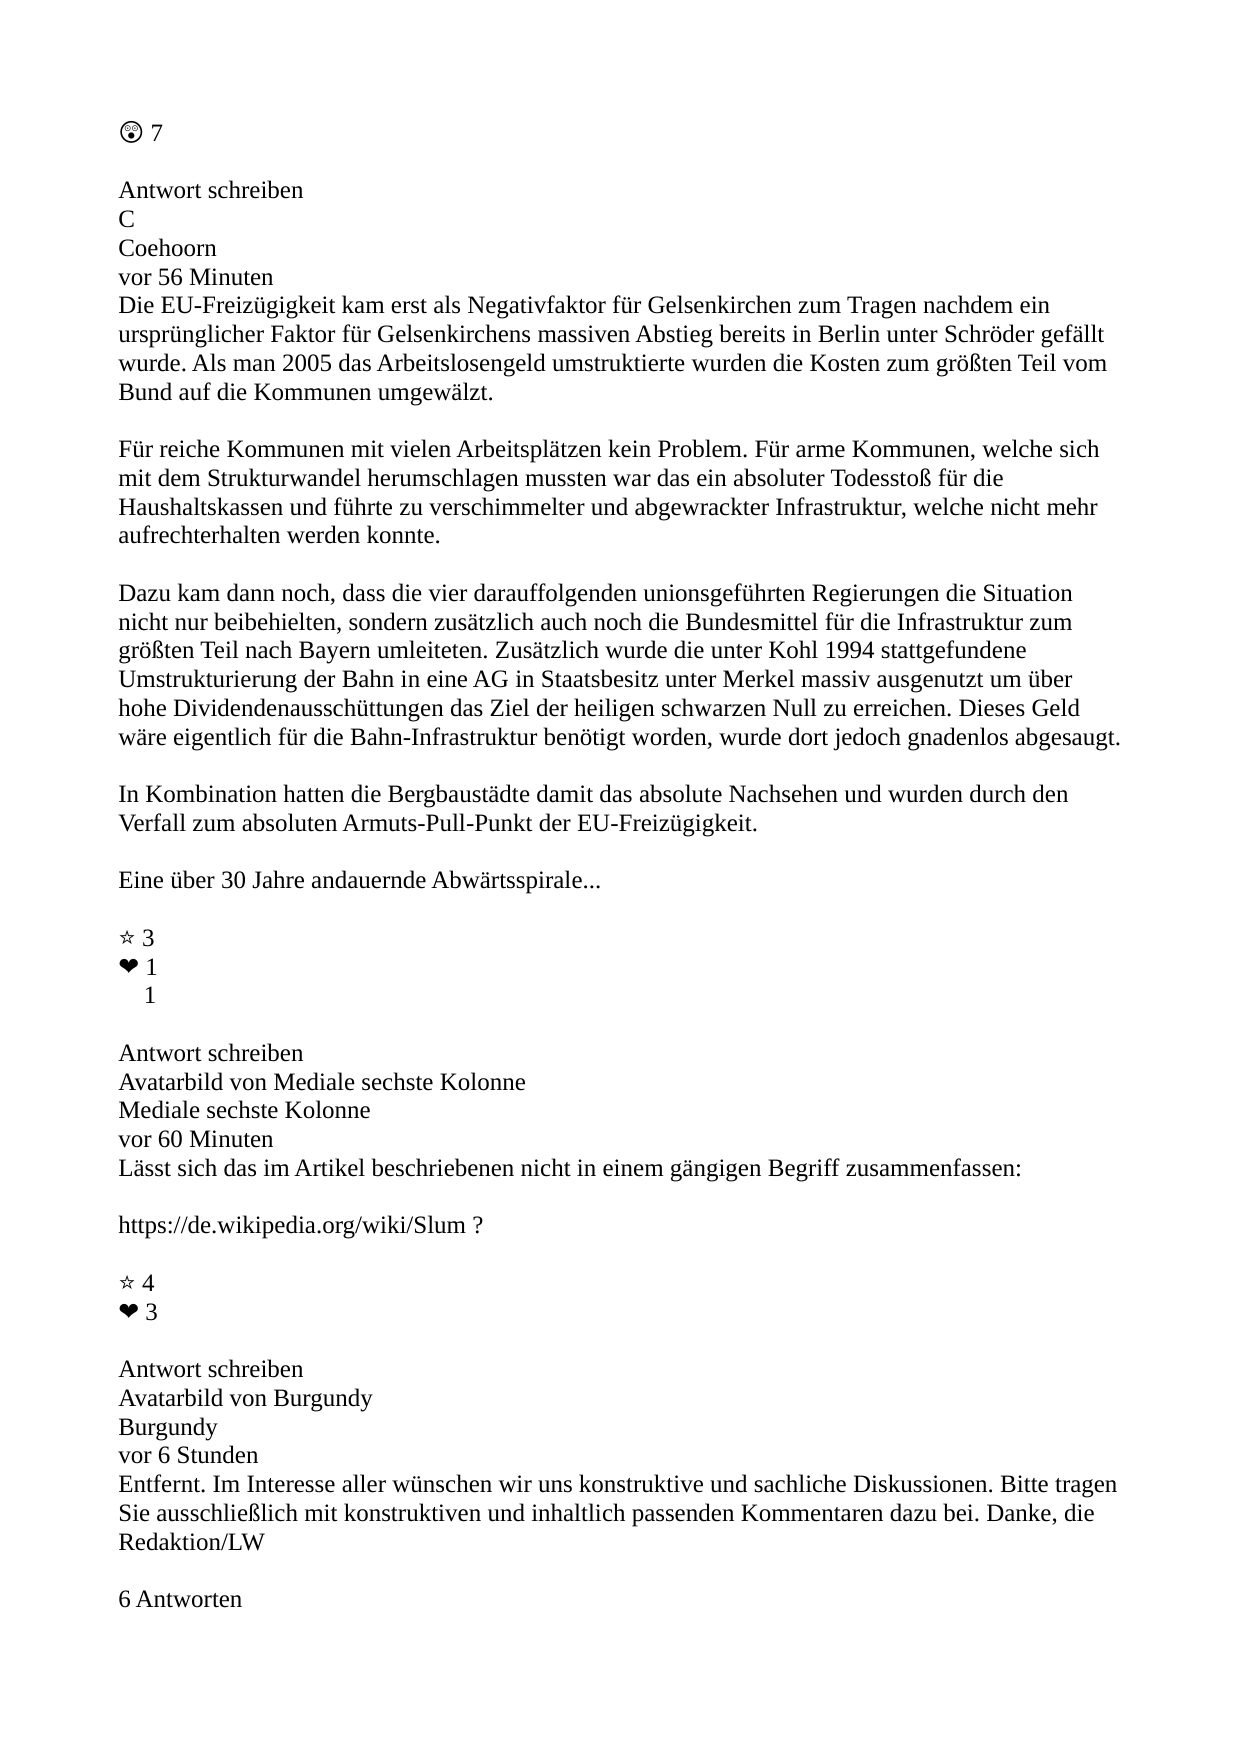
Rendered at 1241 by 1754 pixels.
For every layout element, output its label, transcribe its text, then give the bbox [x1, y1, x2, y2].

text Antwort schreiben [118, 1354, 1122, 1383]
text Mediale sechste Kolonne [118, 1096, 1122, 1124]
text 😲 7 [118, 118, 1122, 147]
text Entfernt. Im Interesse aller wünschen wir uns konstruktive und sachliche Diskussionen. Bitte tragen Sie ausschließlich mit konstruktiven und inhaltlich passenden Kommentaren dazu bei. Danke, die Redaktion/LW [118, 1469, 1122, 1556]
text Coehoorn [118, 233, 1122, 262]
text vor 6 Stunden [118, 1441, 1122, 1469]
text 🙁 1 [118, 981, 1122, 1009]
text Avatarbild von Burgundy [118, 1383, 1122, 1412]
text Avatarbild von Mediale sechste Kolonne [118, 1067, 1122, 1096]
text Dazu kam dann noch, dass die vier darauffolgenden unionsgeführten Regierungen die Situation nicht nur beibehielten, sondern zusätzlich auch noch die Bundesmittel für die Infrastruktur zum größten Teil nach Bayern umleiteten. Zusätzlich wurde die unter Kohl 1994 stattgefundene Umstrukturierung der Bahn in eine AG in Staatsbesitz unter Merkel massiv ausgenutzt um über hohe Dividendenausschüttungen das Ziel der heiligen schwarzen Null zu erreichen. Dieses Geld wäre eigentlich für die Bahn-Infrastruktur benötigt worden, wurde dort jedoch gnadenlos abgesaugt. [118, 578, 1122, 751]
text Antwort schreiben [118, 1038, 1122, 1067]
text Die EU-Freizügigkeit kam erst als Negativfaktor für Gelsenkirchen zum Tragen nachdem ein ursprünglicher Faktor für Gelsenkirchens massiven Abstieg bereits in Berlin unter Schröder gefällt wurde. Als man 2005 das Arbeitslosengeld umstruktierte wurden die Kosten zum größten Teil vom Bund auf die Kommunen umgewälzt. [118, 291, 1122, 406]
text ❤️ 3 [118, 1297, 1122, 1326]
text 6 Antworten [118, 1584, 1122, 1613]
text Antwort schreiben [118, 176, 1122, 204]
text Lässt sich das im Artikel beschriebenen nicht in einem gängigen Begriff zusammenfassen: [118, 1153, 1122, 1182]
text ⭐️ 4 [118, 1268, 1122, 1297]
text C [118, 204, 1122, 233]
text ⭐️ 3 [118, 923, 1122, 952]
text In Kombination hatten die Bergbaustädte damit das absolute Nachsehen und wurden durch den Verfall zum absoluten Armuts-Pull-Punkt der EU-Freizügigkeit. [118, 779, 1122, 837]
text vor 60 Minuten [118, 1124, 1122, 1153]
text vor 56 Minuten [118, 262, 1122, 291]
text Für reiche Kommunen mit vielen Arbeitsplätzen kein Problem. Für arme Kommunen, welche sich mit dem Strukturwandel herumschlagen mussten war das ein absoluter Todesstoß für die Haushaltskassen und führte zu verschimmelter und abgewrackter Infrastruktur, welche nicht mehr aufrechterhalten werden konnte. [118, 434, 1122, 549]
text ❤️ 1 [118, 952, 1122, 981]
text Eine über 30 Jahre andauernde Abwärtsspirale... [118, 866, 1122, 894]
text Burgundy [118, 1412, 1122, 1441]
text https://de.wikipedia.org/wiki/Slum ? [118, 1211, 1122, 1239]
